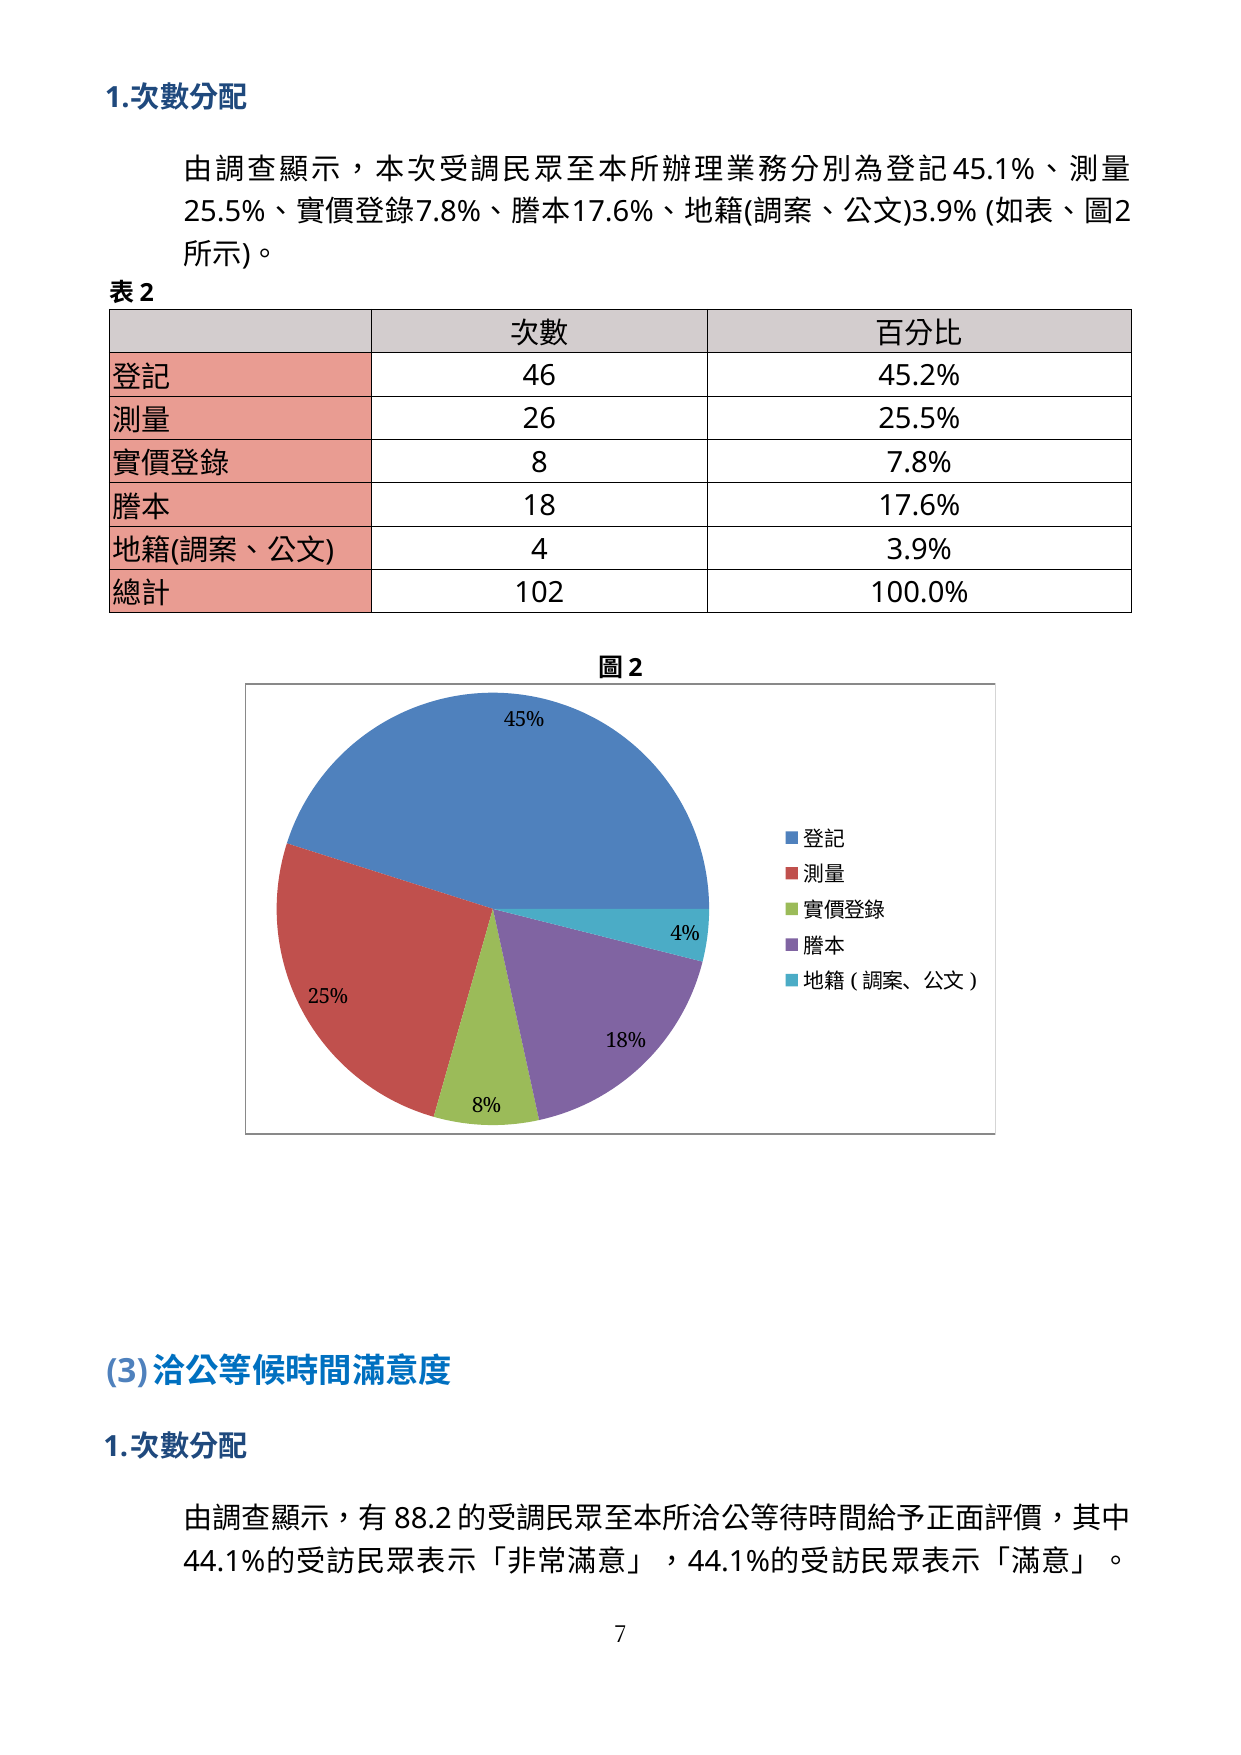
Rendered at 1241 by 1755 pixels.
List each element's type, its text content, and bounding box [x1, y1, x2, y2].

text 由調查顯示，本次受調民眾至本所辦理業務分別為登記45.1%、測量25.5%、實價登錄7.8%、謄本17.6%、地籍(調案、公文)3.9% (如表、圖2所示)。 [183, 145, 1131, 273]
text 由調查顯示，有88.2的受調民眾至本所洽公等待時間給予正面評價，其中44.1%的受訪民眾表示「非常滿意」，44.1%的受訪民眾表示「滿意」。 [183, 1495, 1131, 1579]
table_cell 地籍(調案、公文) [110, 527, 371, 569]
table_cell 45.2% [708, 353, 1131, 396]
table_cell 8 [372, 440, 707, 482]
text 表2 [109, 273, 1131, 309]
table_cell 7.8% [708, 440, 1131, 482]
table_cell 謄本 [110, 483, 371, 526]
table_header [110, 310, 371, 352]
list 次數分配 [103, 1423, 1131, 1465]
table_cell 26 [372, 397, 707, 439]
table_cell 25.5% [708, 397, 1131, 439]
table_cell 總計 [110, 570, 371, 612]
table_cell 17.6% [708, 483, 1131, 526]
table_cell 測量 [110, 397, 371, 439]
table_header 百分比 [708, 310, 1131, 352]
list 洽公等候時間滿意度 [106, 1344, 1131, 1392]
table_cell 登記 [110, 353, 371, 396]
text 圖2 [109, 647, 1131, 684]
table_cell 100.0% [708, 570, 1131, 612]
table_cell 102 [372, 570, 707, 612]
table_header 次數 [372, 310, 707, 352]
table_cell 18 [372, 483, 707, 526]
table_cell 實價登錄 [110, 440, 371, 482]
table_cell 46 [372, 353, 707, 396]
table_cell 4 [372, 527, 707, 569]
list 次數分配 [104, 74, 1131, 116]
table_cell 3.9% [708, 527, 1131, 569]
